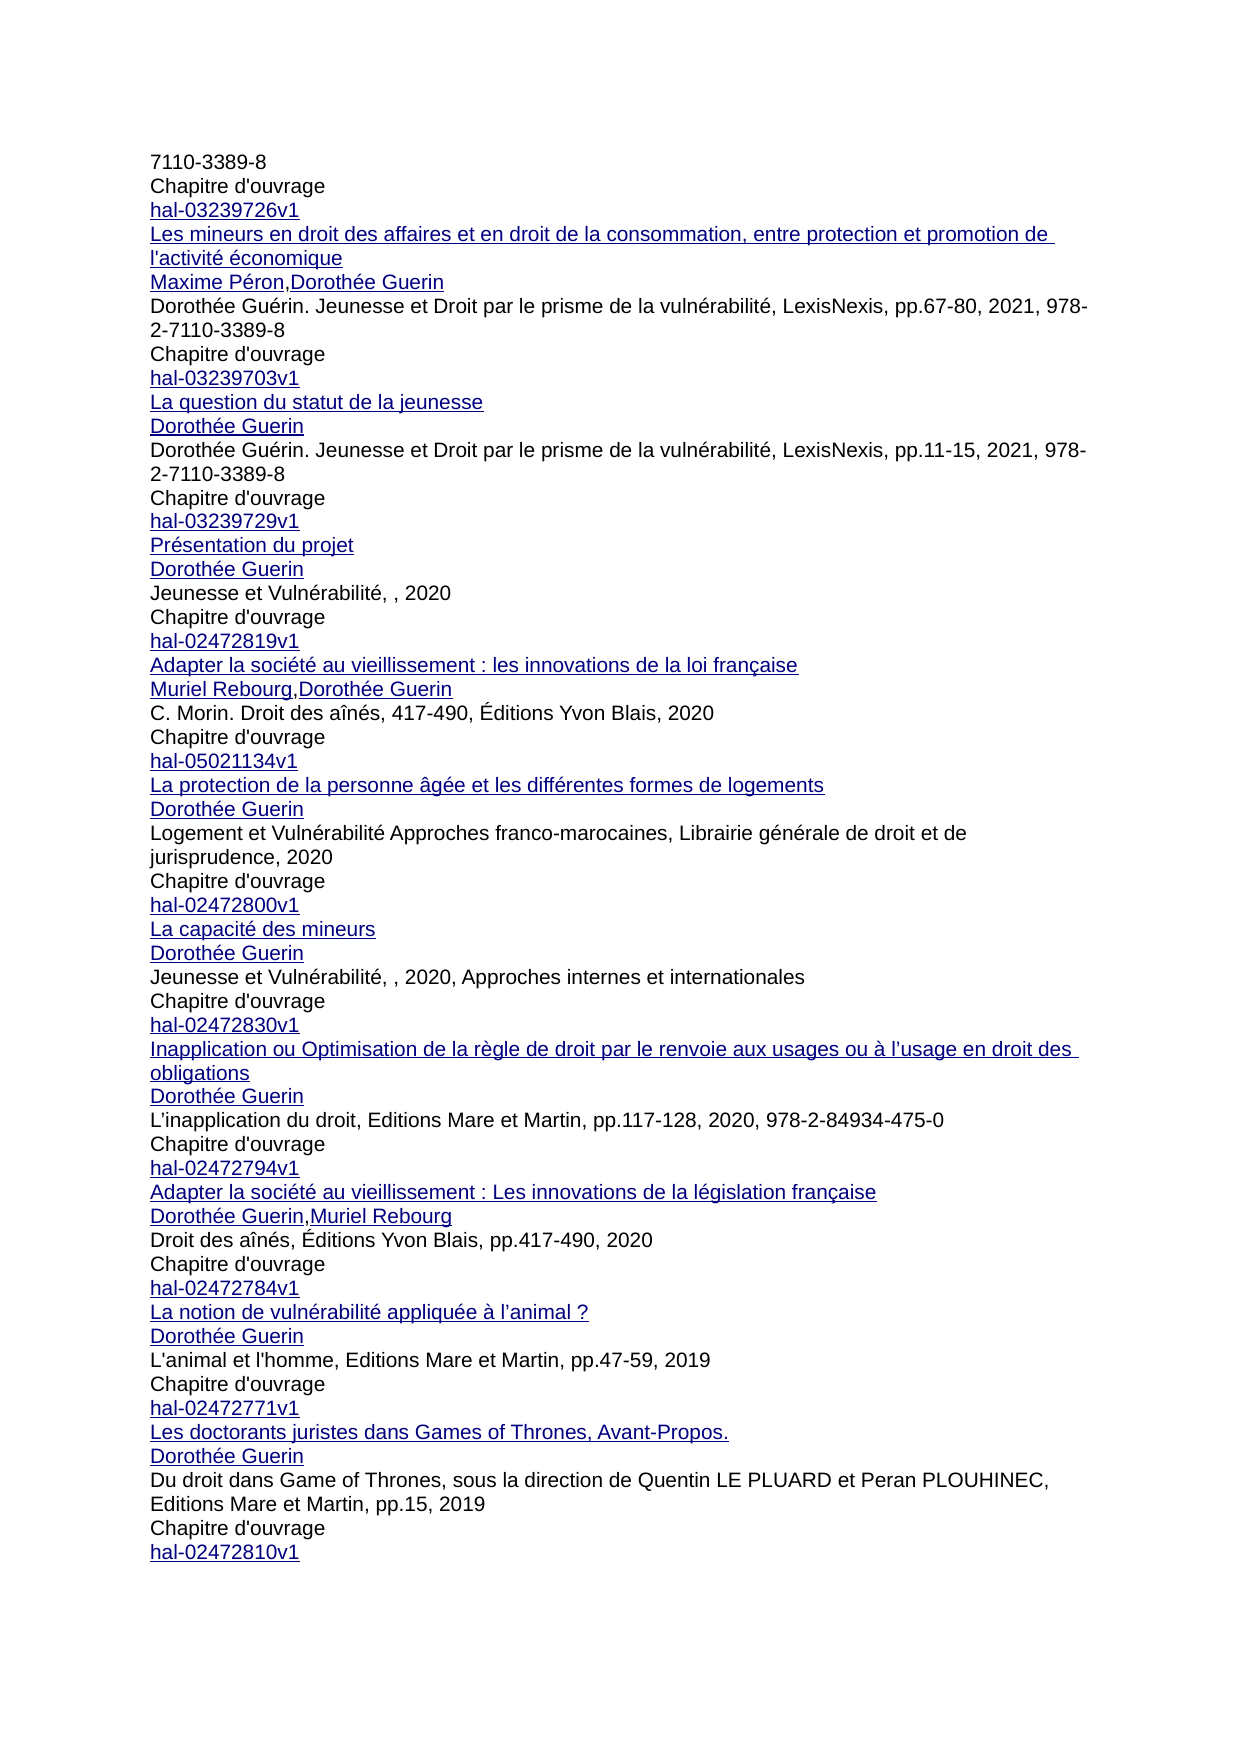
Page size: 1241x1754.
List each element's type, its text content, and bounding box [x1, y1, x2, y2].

table_cell Les mineurs en droit des affaires et en droit de la consommation, entre protection et promotion de l'activité économique Maxime Péron,Dorothée Guerin Dorothée Guérin. Jeunesse et Droit par le prisme de la vulnérabilité, LexisNexis, pp.67-80, 2021, 978-2-7110-3389-8 Chapitre d'ouvrage hal-03239703v1 [150, 222, 1090, 389]
table_cell Adapter la société au vieillissement : les innovations de la loi française Muriel Rebourg,Dorothée Guerin C. Morin. Droit des aînés, 417-490, Éditions Yvon Blais, 2020 Chapitre d'ouvrage hal-05021134v1 [150, 653, 1090, 773]
table_cell Présentation du projet Dorothée Guerin Jeunesse et Vulnérabilité, , 2020 Chapitre d'ouvrage hal-02472819v1 [150, 533, 1090, 653]
table_cell La question du statut de la jeunesse Dorothée Guerin Dorothée Guérin. Jeunesse et Droit par le prisme de la vulnérabilité, LexisNexis, pp.11-15, 2021, 978-2-7110-3389-8 Chapitre d'ouvrage hal-03239729v1 [150, 390, 1090, 533]
table_cell Adapter la société au vieillissement : Les innovations de la législation française Dorothée Guerin,Muriel Rebourg Droit des aînés, Éditions Yvon Blais, pp.417-490, 2020 Chapitre d'ouvrage hal-02472784v1 [150, 1180, 1090, 1300]
table_cell La capacité des mineurs Dorothée Guerin Jeunesse et Vulnérabilité, , 2020, Approches internes et internationales Chapitre d'ouvrage hal-02472830v1 [150, 917, 1090, 1036]
table_cell La protection de la personne âgée et les différentes formes de logements Dorothée Guerin Logement et Vulnérabilité Approches franco-marocaines, Librairie générale de droit et de jurisprudence, 2020 Chapitre d'ouvrage hal-02472800v1 [150, 773, 1090, 917]
table_cell Les doctorants juristes dans Games of Thrones, Avant-Propos. Dorothée Guerin Du droit dans Game of Thrones, sous la direction de Quentin LE PLUARD et Peran PLOUHINEC, Editions Mare et Martin, pp.15, 2019 Chapitre d'ouvrage hal-02472810v1 [150, 1420, 1090, 1563]
table_cell Introduction générale : Genèse d'une recherche collective Dorothée Guerin Dorothée Guérin. Jeunesse et Droit par le prisme de la vulnérabilité, LexisNexis, pp. 1-8, 2021, 978-2-7110-3389-8 Chapitre d'ouvrage hal-03239726v1 [150, 150, 1090, 222]
table_cell La notion de vulnérabilité appliquée à l’animal ? Dorothée Guerin L'animal et l'homme, Editions Mare et Martin, pp.47-59, 2019 Chapitre d'ouvrage hal-02472771v1 [150, 1300, 1090, 1420]
table_cell Inapplication ou Optimisation de la règle de droit par le renvoie aux usages ou à l’usage en droit des obligations Dorothée Guerin L’inapplication du droit, Editions Mare et Martin, pp.117-128, 2020, 978-2-84934-475-0 Chapitre d'ouvrage hal-02472794v1 [150, 1036, 1090, 1180]
